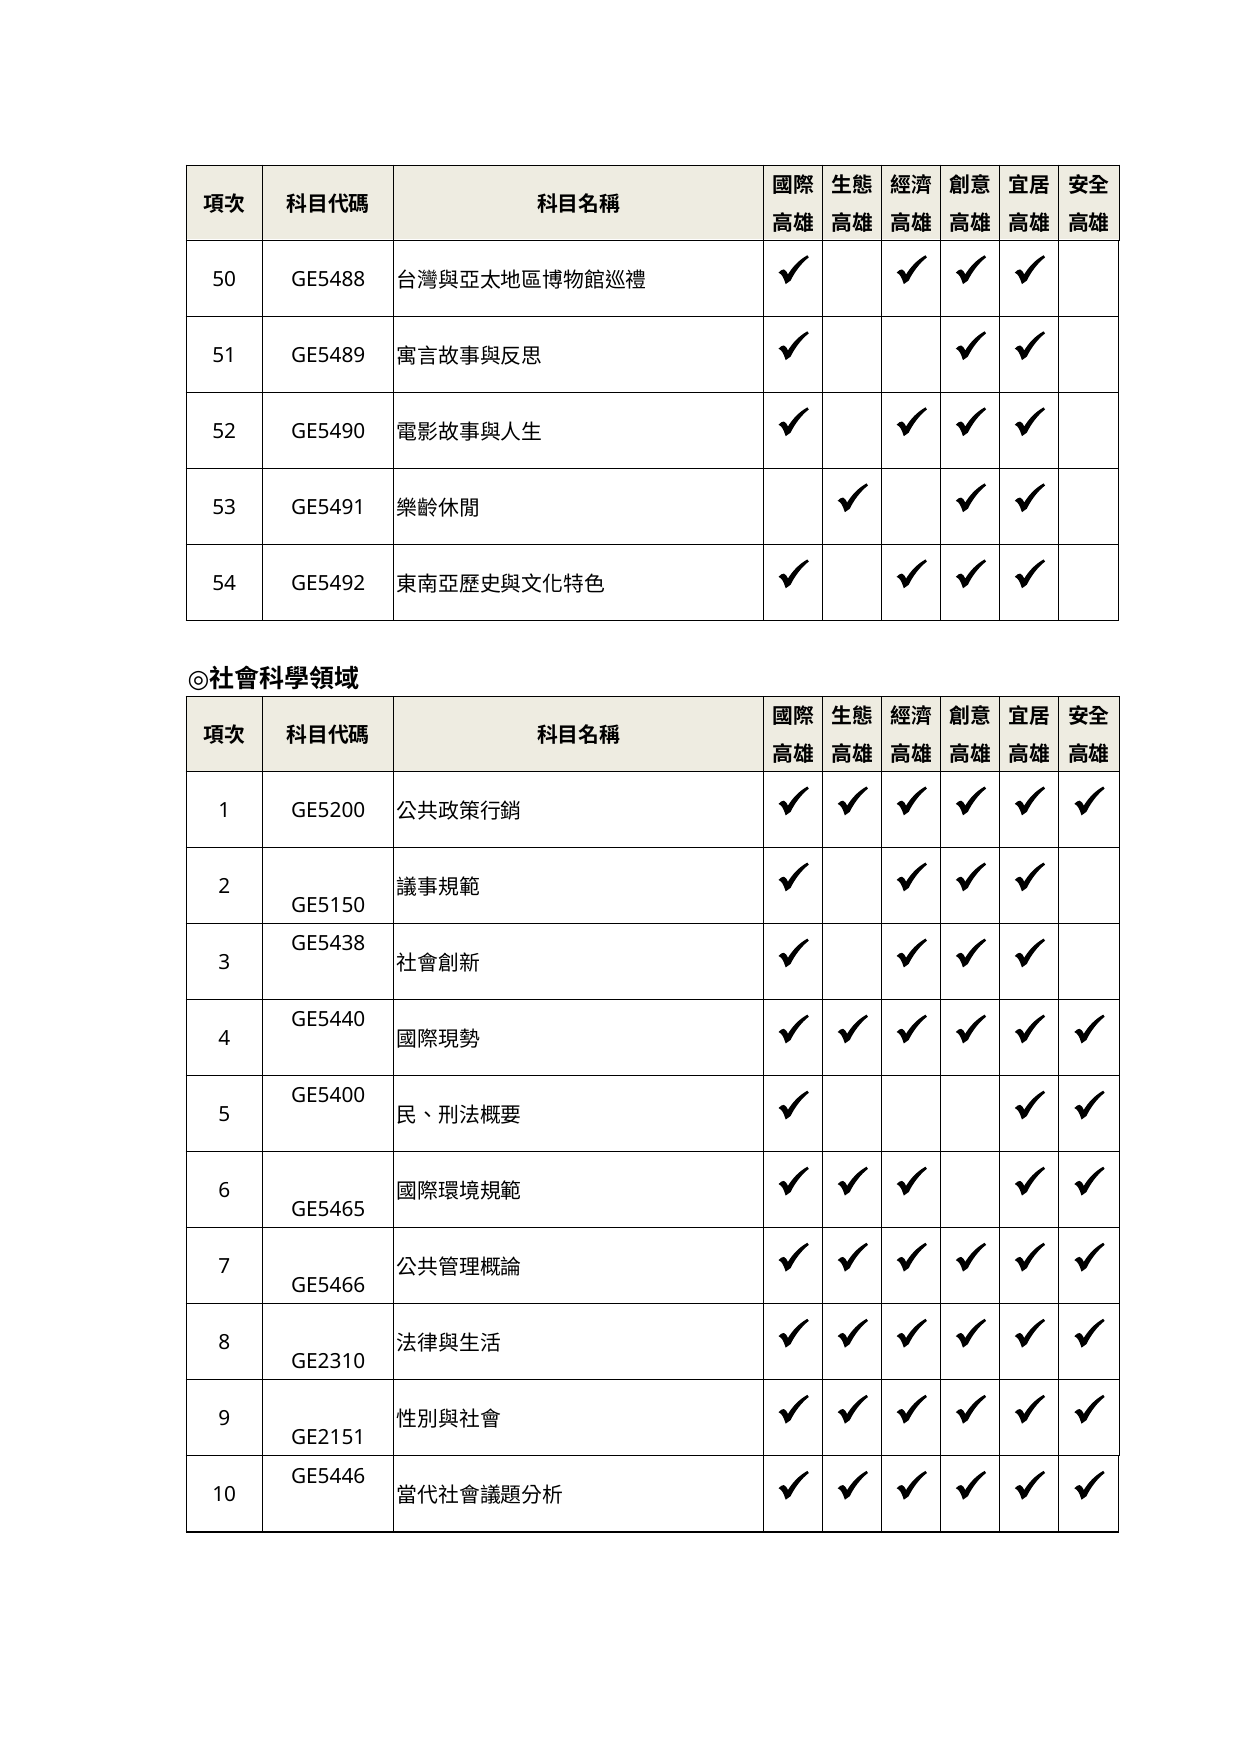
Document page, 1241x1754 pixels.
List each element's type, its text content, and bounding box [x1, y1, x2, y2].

table_cell GE5490 [263, 393, 393, 468]
table_cell GE5489 [263, 317, 393, 392]
table_cell GE5150 [263, 848, 393, 923]
table_cell  [882, 1228, 940, 1303]
table_cell [823, 317, 881, 392]
table_cell 公共管理概論 [394, 1228, 763, 1303]
table_header 項次 [187, 697, 262, 771]
table_cell  [764, 1456, 822, 1531]
table_header 科目名稱 [394, 697, 763, 771]
table_cell  [1000, 1304, 1058, 1379]
table_cell  [882, 848, 940, 923]
table_cell  [882, 924, 940, 999]
table_cell  [941, 1304, 999, 1379]
table_cell  [1059, 772, 1119, 847]
table_cell GE2310 [263, 1304, 393, 1379]
table_header 項次 [187, 166, 262, 239]
table_cell  [1000, 1456, 1058, 1531]
table_header 國際高雄 [764, 697, 822, 771]
table_cell 台灣與亞太地區博物館巡禮 [394, 241, 763, 316]
table_header 宜居高雄 [1000, 166, 1058, 239]
table_cell  [1059, 1076, 1119, 1151]
table_cell  [823, 1456, 881, 1531]
table_cell  [764, 241, 822, 316]
table_cell  [882, 1304, 940, 1379]
table_cell GE5465 [263, 1152, 393, 1227]
table_cell 社會創新 [394, 924, 763, 999]
table_cell  [1059, 1380, 1119, 1455]
table_cell [941, 1152, 999, 1227]
table_cell 4 [187, 1000, 262, 1075]
table_cell  [882, 545, 940, 620]
table_cell  [1000, 545, 1058, 620]
table_cell [1059, 848, 1119, 923]
table_cell [941, 1076, 999, 1151]
table_cell GE5492 [263, 545, 393, 620]
table_cell 寓言故事與反思 [394, 317, 763, 392]
table_cell 議事規範 [394, 848, 763, 923]
table_cell  [1000, 1000, 1058, 1075]
table_cell  [941, 772, 999, 847]
table_cell GE5446 [263, 1456, 393, 1531]
table_cell  [823, 1228, 881, 1303]
table_cell  [764, 1228, 822, 1303]
text ◎社會科學領域 [187, 658, 1053, 696]
table_cell  [1000, 848, 1058, 923]
table_header 創意高雄 [941, 697, 999, 771]
table_header 科目代碼 [263, 166, 393, 239]
table_cell  [1059, 1456, 1118, 1531]
table_cell  [823, 772, 881, 847]
table_cell [823, 924, 881, 999]
table_cell  [882, 1000, 940, 1075]
table_cell GE5400 [263, 1076, 393, 1151]
table_cell 52 [187, 393, 262, 468]
table_header 生態高雄 [823, 697, 881, 771]
table_cell  [941, 1000, 999, 1075]
table_cell [823, 1076, 881, 1151]
table_cell  [823, 1380, 881, 1455]
table_cell 6 [187, 1152, 262, 1227]
table_cell  [764, 317, 822, 392]
table_cell  [823, 1152, 881, 1227]
table_cell  [941, 241, 999, 316]
table_cell  [764, 1076, 822, 1151]
table_cell GE5491 [263, 469, 393, 544]
table_cell  [941, 393, 999, 468]
table_cell 國際環境規範 [394, 1152, 763, 1227]
table_cell  [1000, 924, 1058, 999]
table_cell  [941, 469, 999, 544]
table_cell  [1059, 1304, 1119, 1379]
table_header 創意高雄 [941, 166, 999, 239]
table_cell [823, 848, 881, 923]
table_cell [823, 545, 881, 620]
table_cell 7 [187, 1228, 262, 1303]
table_cell  [941, 1456, 999, 1531]
table_cell  [823, 1304, 881, 1379]
table_cell 當代社會議題分析 [394, 1456, 763, 1531]
table_cell  [1000, 317, 1058, 392]
table_cell 東南亞歷史與文化特色 [394, 545, 763, 620]
table_cell 54 [187, 545, 262, 620]
table_cell  [1059, 1000, 1119, 1075]
table_cell  [764, 393, 822, 468]
table_cell [1059, 545, 1118, 620]
table_header 經濟高雄 [882, 166, 940, 239]
table_cell [882, 469, 940, 544]
table_cell GE5488 [263, 241, 393, 316]
table_cell  [1000, 469, 1058, 544]
table_header 科目代碼 [263, 697, 393, 771]
table_cell  [1000, 772, 1058, 847]
table_cell 國際現勢 [394, 1000, 763, 1075]
table_cell 公共政策行銷 [394, 772, 763, 847]
table_cell  [823, 1000, 881, 1075]
table_cell GE5440 [263, 1000, 393, 1075]
table_cell  [941, 545, 999, 620]
table_cell  [764, 1152, 822, 1227]
table_cell [764, 469, 822, 544]
table_cell  [1000, 1228, 1058, 1303]
table_cell 51 [187, 317, 262, 392]
table_header 安全高雄 [1059, 697, 1119, 771]
table_cell 民、刑法概要 [394, 1076, 763, 1151]
table_cell  [882, 241, 940, 316]
table_header 安全高雄 [1059, 166, 1119, 239]
table_cell  [1059, 1228, 1119, 1303]
table_cell GE5466 [263, 1228, 393, 1303]
table_header 國際高雄 [764, 166, 822, 239]
table_cell 3 [187, 924, 262, 999]
table_header 經濟高雄 [882, 697, 940, 771]
table_cell  [764, 545, 822, 620]
table_cell  [1059, 1152, 1119, 1227]
table_cell [882, 317, 940, 392]
table_cell  [941, 1228, 999, 1303]
table_cell  [764, 1380, 822, 1455]
table_cell  [882, 1152, 940, 1227]
table_cell  [941, 317, 999, 392]
table_cell 5 [187, 1076, 262, 1151]
table_cell  [1000, 1380, 1058, 1455]
table_cell [1059, 393, 1118, 468]
table_header 科目名稱 [394, 166, 763, 239]
table_cell 8 [187, 1304, 262, 1379]
table_cell [1059, 924, 1119, 999]
table_cell  [882, 393, 940, 468]
table_cell 50 [187, 241, 262, 316]
table_cell  [941, 1380, 999, 1455]
table_cell  [764, 848, 822, 923]
table_cell 樂齡休閒 [394, 469, 763, 544]
table_cell [1059, 241, 1118, 316]
table_cell  [1000, 1076, 1058, 1151]
table_cell  [941, 924, 999, 999]
table_cell 2 [187, 848, 262, 923]
table_cell 10 [187, 1456, 262, 1531]
table_cell  [764, 1000, 822, 1075]
table_cell  [882, 1380, 940, 1455]
table_cell  [1000, 1152, 1058, 1227]
table_cell  [764, 772, 822, 847]
table_cell  [764, 924, 822, 999]
table_cell 電影故事與人生 [394, 393, 763, 468]
table_cell GE5200 [263, 772, 393, 847]
table_cell [1059, 317, 1118, 392]
table_cell GE5438 [263, 924, 393, 999]
table_header 宜居高雄 [1000, 697, 1058, 771]
table_cell [823, 241, 881, 316]
table_cell  [882, 772, 940, 847]
table_cell  [823, 469, 881, 544]
table_cell [882, 1076, 940, 1151]
table_cell [1059, 469, 1118, 544]
table_cell  [1000, 241, 1058, 316]
table_cell 1 [187, 772, 262, 847]
table_cell  [1000, 393, 1058, 468]
table_cell 53 [187, 469, 262, 544]
table_cell  [882, 1456, 940, 1531]
table_cell  [764, 1304, 822, 1379]
table_header 生態高雄 [823, 166, 881, 239]
table_cell 9 [187, 1380, 262, 1455]
table_cell GE2151 [263, 1380, 393, 1455]
table_cell [823, 393, 881, 468]
table_cell  [941, 848, 999, 923]
table_cell 性別與社會 [394, 1380, 763, 1455]
table_cell 法律與生活 [394, 1304, 763, 1379]
